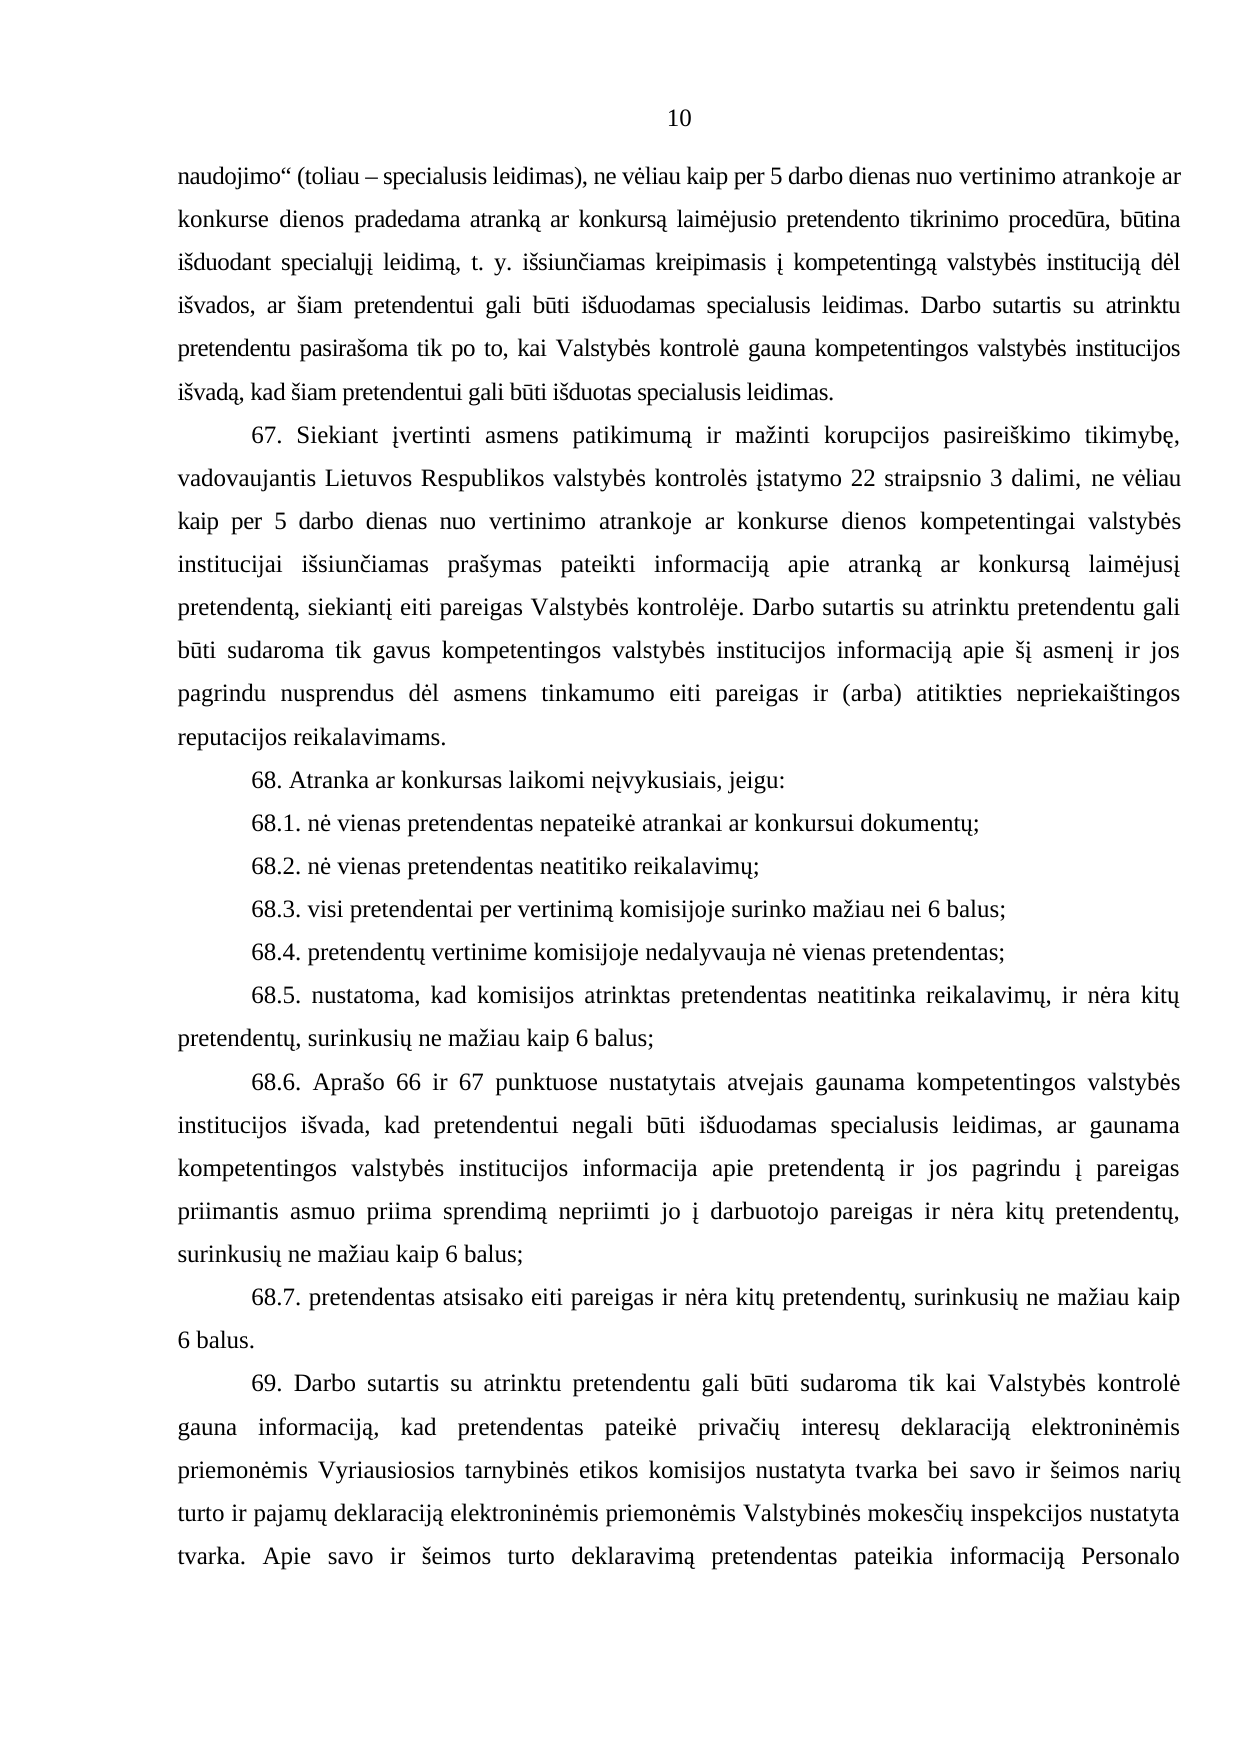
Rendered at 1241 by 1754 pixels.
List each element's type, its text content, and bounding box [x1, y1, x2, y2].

text 68.4. pretendentų vertinime komisijoje nedalyvauja nė vienas pretendentas; [177, 937, 1181, 966]
text 69. Darbo sutartis su atrinktu pretendentu gali būti sudaroma tik kai Valstybės kontrolė gauna informaciją, kad pretendentas pateikė privačių interesų deklaraciją elektroninėmis priemonėmis Vyriausiosios tarnybinės etikos komisijos nustatyta tvarka bei savo ir šeimos narių turto ir pajamų deklaraciją elektroninėmis priemonėmis Valstybinės mokesčių inspekcijos nustatyta tvarka. Apie savo ir šeimos turto deklaravimą pretendentas pateikia informaciją Personalo [177, 1368, 1181, 1570]
text 68.2. nė vienas pretendentas neatitiko reikalavimų; [177, 851, 1181, 880]
text 68.7. pretendentas atsisako eiti pareigas ir nėra kitų pretendentų, surinkusių ne mažiau kaip 6 balus. [177, 1282, 1181, 1354]
text 68.5. nustatoma, kad komisijos atrinktas pretendentas neatitinka reikalavimų, ir nėra kitų pretendentų, surinkusių ne mažiau kaip 6 balus; [177, 980, 1181, 1052]
text 68. Atranka ar konkursas laikomi neįvykusiais, jeigu: [177, 765, 1181, 793]
text 67. Siekiant įvertinti asmens patikimumą ir mažinti korupcijos pasireiškimo tikimybę, vadovaujantis Lietuvos Respublikos valstybės kontrolės įstatymo 22 straipsnio 3 dalimi, ne vėliau kaip per 5 darbo dienas nuo vertinimo atrankoje ar konkurse dienos kompetentingai valstybės institucijai išsiunčiamas prašymas pateikti informaciją apie atranką ar konkursą laimėjusį pretendentą, siekiantį eiti pareigas Valstybės kontrolėje. Darbo sutartis su atrinktu pretendentu gali būti sudaroma tik gavus kompetentingos valstybės institucijos informaciją apie šį asmenį ir jos pagrindu nusprendus dėl asmens tinkamumo eiti pareigas ir (arba) atitikties nepriekaištingos reputacijos reikalavimams. [177, 420, 1181, 750]
text 68.6. Aprašo 66 ir 67 punktuose nustatytais atvejais gaunama kompetentingos valstybės institucijos išvada, kad pretendentui negali būti išduodamas specialusis leidimas, ar gaunama kompetentingos valstybės institucijos informacija apie pretendentą ir jos pagrindu į pareigas priimantis asmuo priima sprendimą nepriimti jo į darbuotojo pareigas ir nėra kitų pretendentų, surinkusių ne mažiau kaip 6 balus; [177, 1067, 1181, 1268]
text naudojimo“ (toliau – specialusis leidimas), ne vėliau kaip per 5 darbo dienas nuo vertinimo atrankoje ar konkurse dienos pradedama atranką ar konkursą laimėjusio pretendento tikrinimo procedūra, būtina išduodant specialųjį leidimą, t. y. išsiunčiamas kreipimasis į kompetentingą valstybės instituciją dėl išvados, ar šiam pretendentui gali būti išduodamas specialusis leidimas. Darbo sutartis su atrinktu pretendentu pasirašoma tik po to, kai Valstybės kontrolė gauna kompetentingos valstybės institucijos išvadą, kad šiam pretendentui gali būti išduotas specialusis leidimas. [177, 161, 1181, 405]
text 68.1. nė vienas pretendentas nepateikė atrankai ar konkursui dokumentų; [177, 808, 1181, 837]
text 68.3. visi pretendentai per vertinimą komisijoje surinko mažiau nei 6 balus; [177, 894, 1181, 923]
